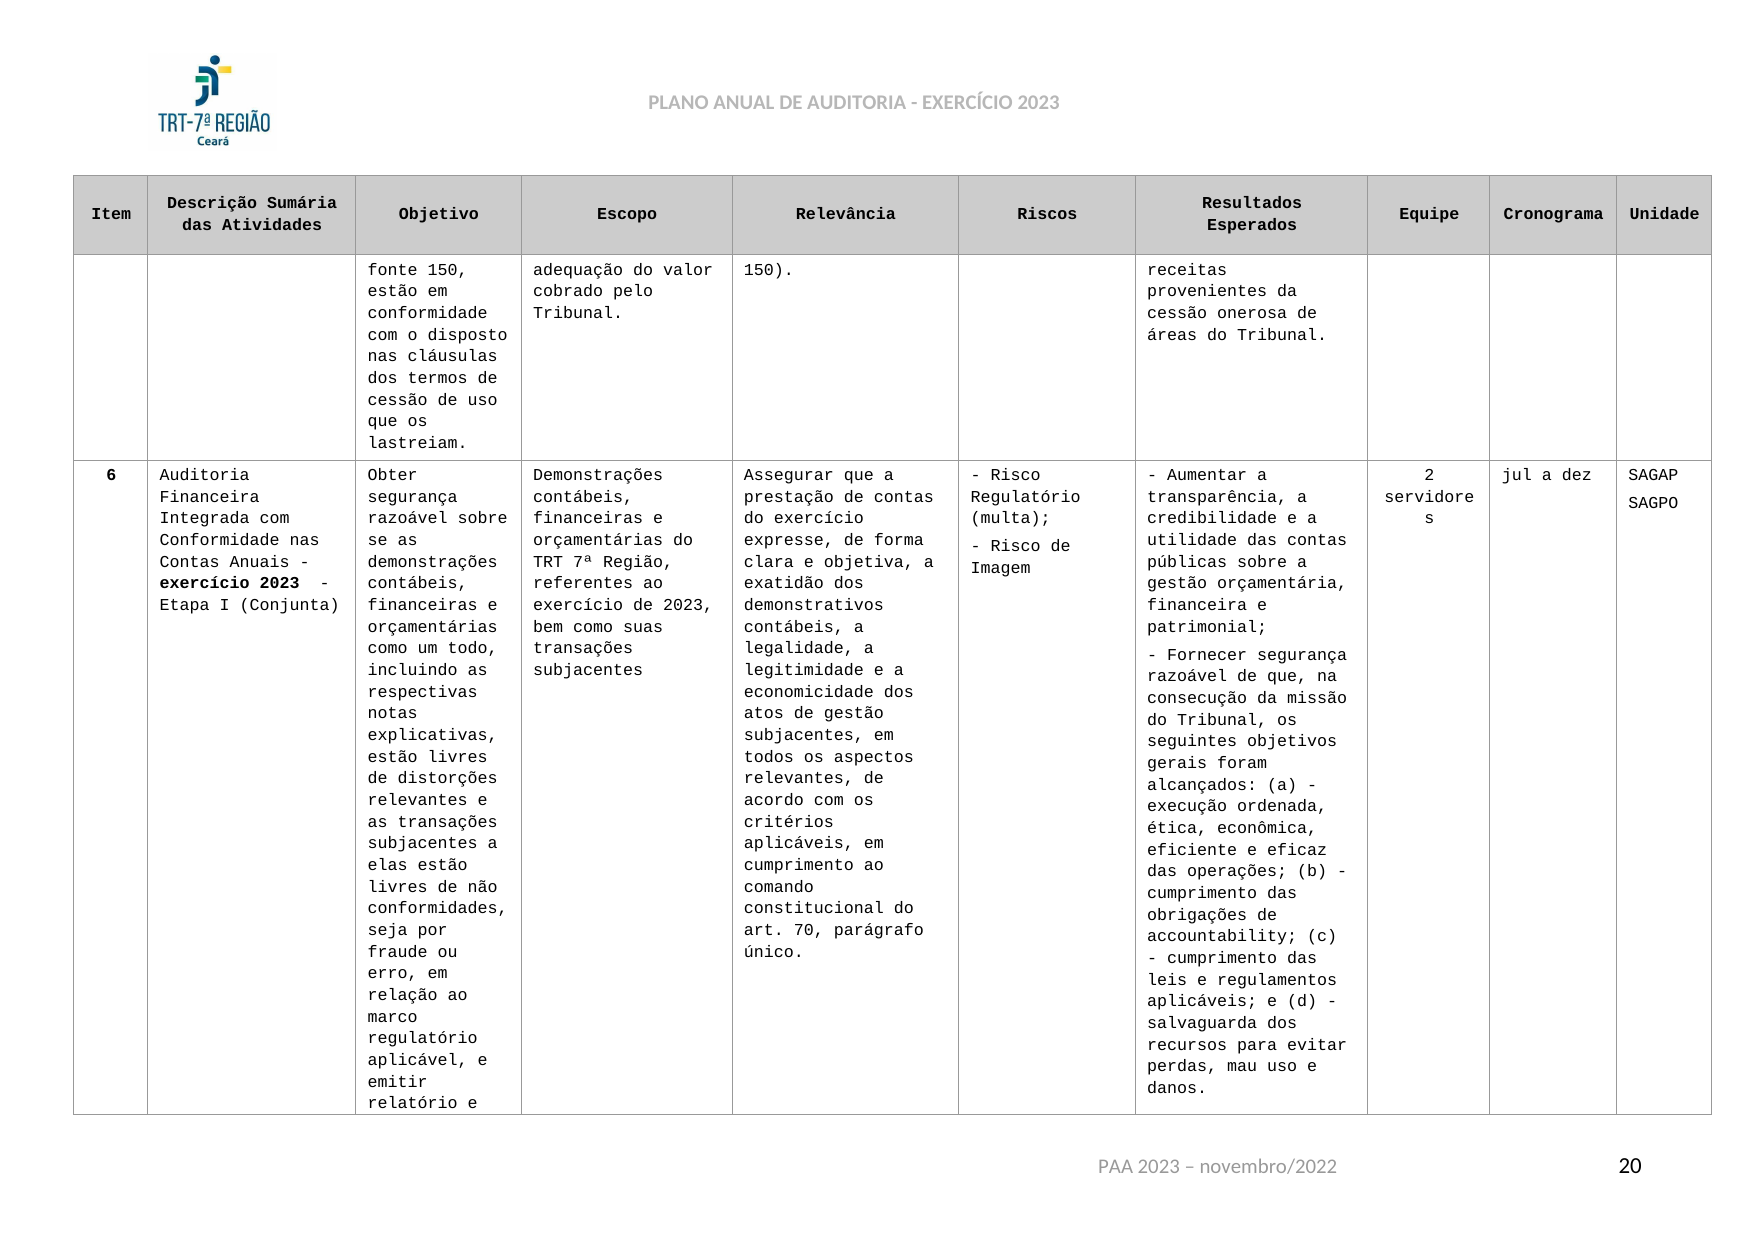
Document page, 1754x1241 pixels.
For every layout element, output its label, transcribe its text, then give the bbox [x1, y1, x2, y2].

table_cell - Aumentar a transparência, a credibilidade e a utilidade das contas públicas sobre a gestão orçamentária, financeira e patrimonial; - Fornecer segurança razoável de que, na consecução da missão do Tribunal, os seguintes objetivos gerais foram alcançados: (a) - execução ordenada, ética, econômica, eficiente e eficaz das operações; (b) - cumprimento das obrigações de accountability; (c) - cumprimento das leis e regulamentos aplicáveis; e (d) - salvaguarda dos recursos para evitar perdas, mau uso e danos. [1136, 461, 1367, 1114]
table_header Objetivo [356, 176, 521, 254]
table_header Relevância [733, 176, 958, 254]
table_cell [1368, 255, 1489, 459]
table_cell Demonstrações contábeis, financeiras e orçamentárias do TRT 7ª Região, referentes ao exercício de 2023, bem como suas transações subjacentes [522, 461, 732, 1114]
table_header Equipe [1368, 176, 1489, 254]
table_header Item [74, 176, 147, 254]
picture [147, 53, 277, 151]
table_header Descrição Sumária das Atividades [148, 176, 355, 254]
table_cell 6 [74, 461, 147, 1114]
table_cell fonte 150, estão em conformidade com o disposto nas cláusulas dos termos de cessão de uso que os lastreiam. [356, 255, 521, 459]
table_header Escopo [522, 176, 732, 254]
table_cell 2 servidores [1368, 461, 1489, 1114]
table_cell receitas provenientes da cessão onerosa de áreas do Tribunal. [1136, 255, 1367, 459]
table_cell adequação do valor cobrado pelo Tribunal. [522, 255, 732, 459]
table_cell - Risco Regulatório (multa); - Risco de Imagem [959, 461, 1135, 1114]
table_header Riscos [959, 176, 1135, 254]
table_cell Obter segurança razoável sobre se as demonstrações contábeis, financeiras e orçamentárias como um todo, incluindo as respectivas notas explicativas, estão livres de distorções relevantes e as transações subjacentes a elas estão livres de não conformidades, seja por fraude ou erro, em relação ao marco regulatório aplicável, e emitir relatório e [356, 461, 521, 1114]
table_header Resultados Esperados [1136, 176, 1367, 254]
table_cell 150). [733, 255, 958, 459]
table_cell [74, 255, 147, 459]
table_header Cronograma [1490, 176, 1616, 254]
table_cell SAGAP SAGPO [1617, 461, 1711, 1114]
table_cell jul a dez [1490, 461, 1616, 1114]
table_cell Auditoria Financeira Integrada com Conformidade nas Contas Anuais - exercício 2023 - Etapa I (Conjunta) [148, 461, 355, 1114]
table_cell [959, 255, 1135, 459]
table_cell [1490, 255, 1616, 459]
table_header Unidade [1617, 176, 1711, 254]
table_cell [148, 255, 355, 459]
table_cell [1617, 255, 1711, 459]
table_cell Assegurar que a prestação de contas do exercício expresse, de forma clara e objetiva, a exatidão dos demonstrativos contábeis, a legalidade, a legitimidade e a economicidade dos atos de gestão subjacentes, em todos os aspectos relevantes, de acordo com os critérios aplicáveis, em cumprimento ao comando constitucional do art. 70, parágrafo único. [733, 461, 958, 1114]
